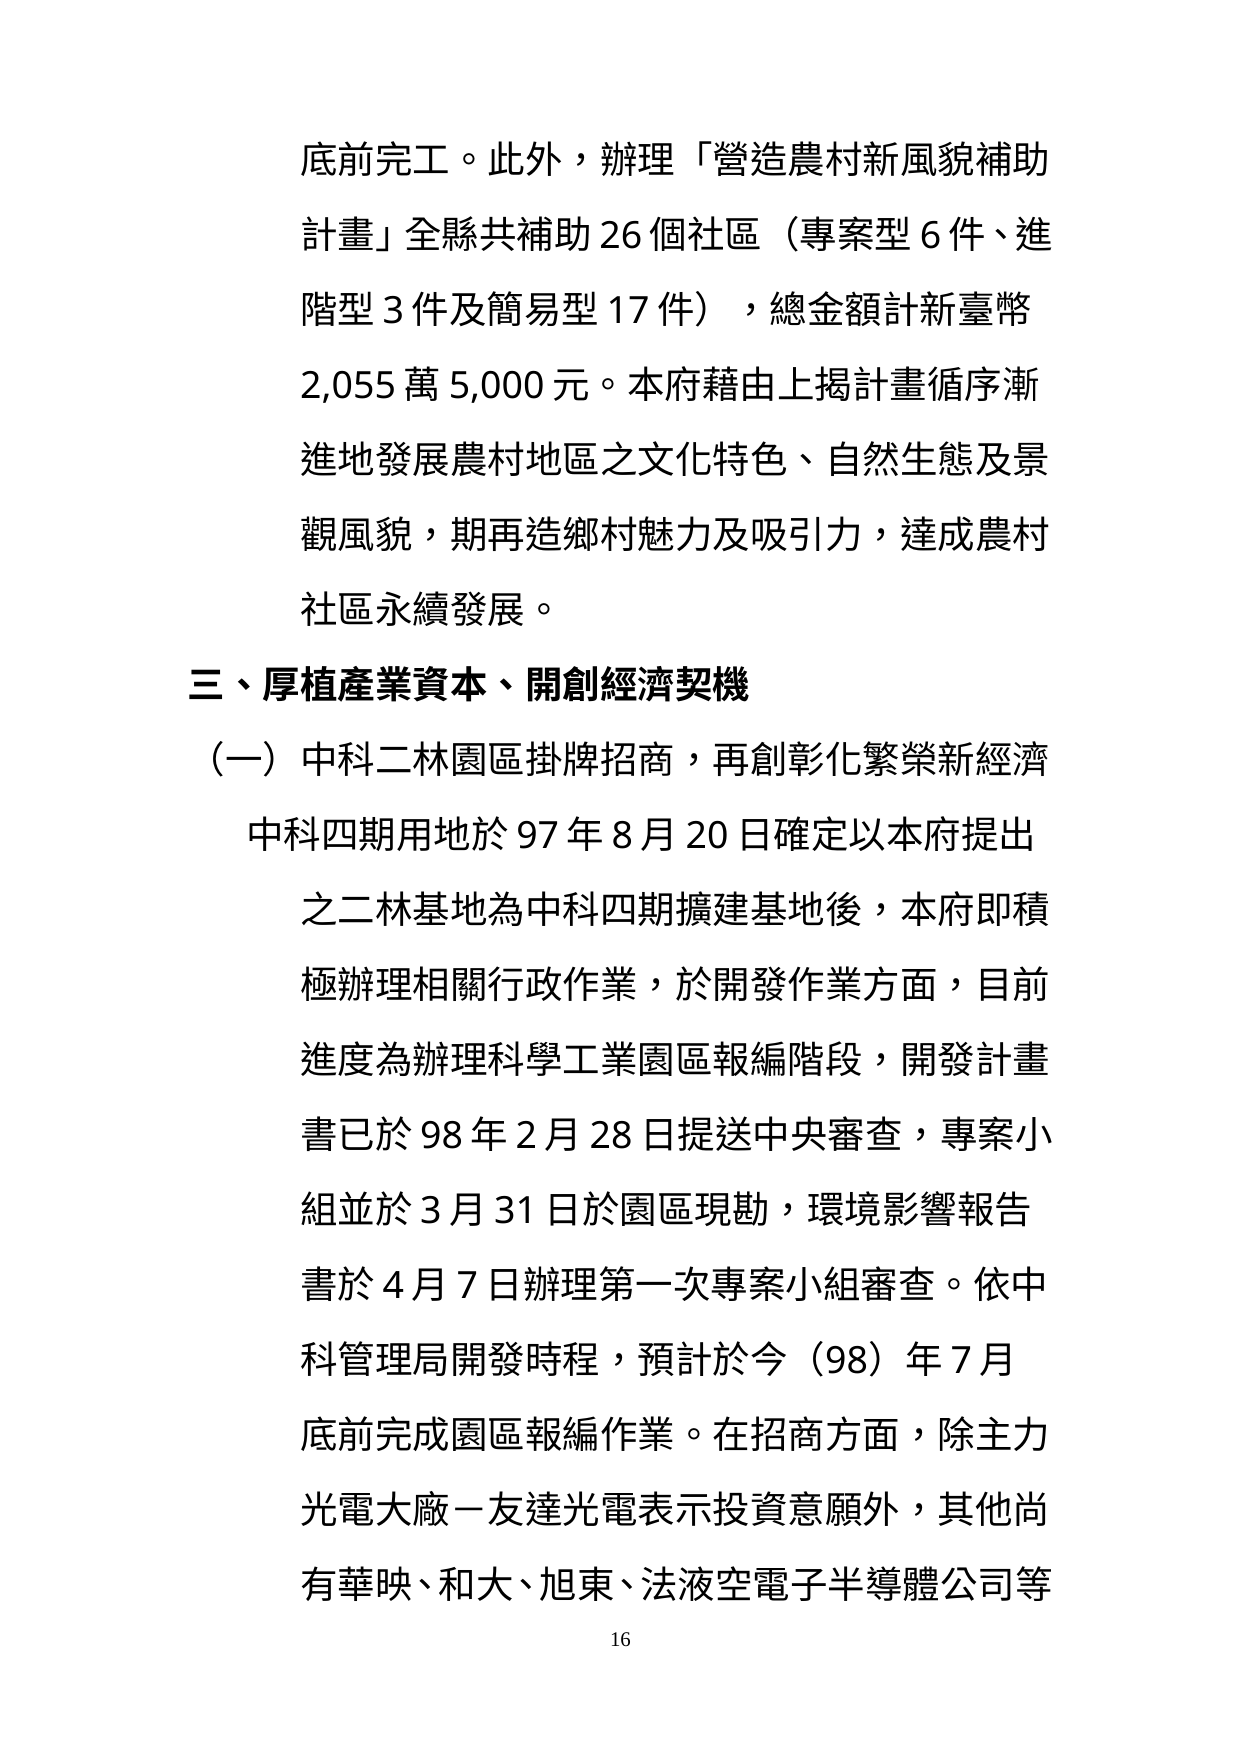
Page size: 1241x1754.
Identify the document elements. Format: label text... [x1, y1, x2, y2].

text （一）中科二林園區掛牌招商，再創彰化繁榮新經濟 [187, 720, 1053, 795]
text 中科四期用地於97年8月20日確定以本府提出之二林基地為中科四期擴建基地後，本府即積極辦理相關行政作業，於開發作業方面，目前進度為辦理科學工業園區報編階段，開發計畫書已於98年2月28日提送中央審查，專案小組並於3月31日於園區現勘，環境影響報告書於4月7日辦理第一次專案小組審查。依中科管理局開發時程，預計於今（98）年7月底前完成園區報編作業。在招商方面，除主力光電大廠－友達光電表示投資意願外，其他尚有華映、和大、旭東、法液空電子半導體公司等 [187, 795, 1053, 1620]
text 三、厚植產業資本、開創經濟契機 [187, 645, 1053, 720]
text 本府執行97年度農村公共設施改善計畫，計核定補助彰化市三村社區、秀水鄉陜西社區、溪湖鎮湳底媽厝社區、埔心鄉(梧鳳社區、太平社區、經口社區)、竹塘鄉田頭社區、埔鹽鄉(角樹社區、大有社區、永樂社區)、福興鄉(外中社區、番婆社區)，鹿港鎮廖厝社區，芳苑鄉漢寶社區，埤頭鄉(芙朝社區、豐崙社區)，社頭鄉張厝社區，員林鎮(源潭社區、大饒社區)，芬園鄉進芬社區，二水鄉十五社區，田尾鄉饒平社區等15鄉鎮22社區，總經費1億8,600萬元，97年底均已如數發包完竣，預定於98年5月底前完工。此外，辦理「營造農村新風貌補助計畫」全縣共補助26個社區（專案型6件、進階型3件及簡易型17件），總金額計新臺幣2,055萬5,000元。本府藉由上揭計畫循序漸進地發展農村地區之文化特色、自然生態及景觀風貌，期再造鄉村魅力及吸引力，達成農村社區永續發展。 [187, 120, 1053, 645]
